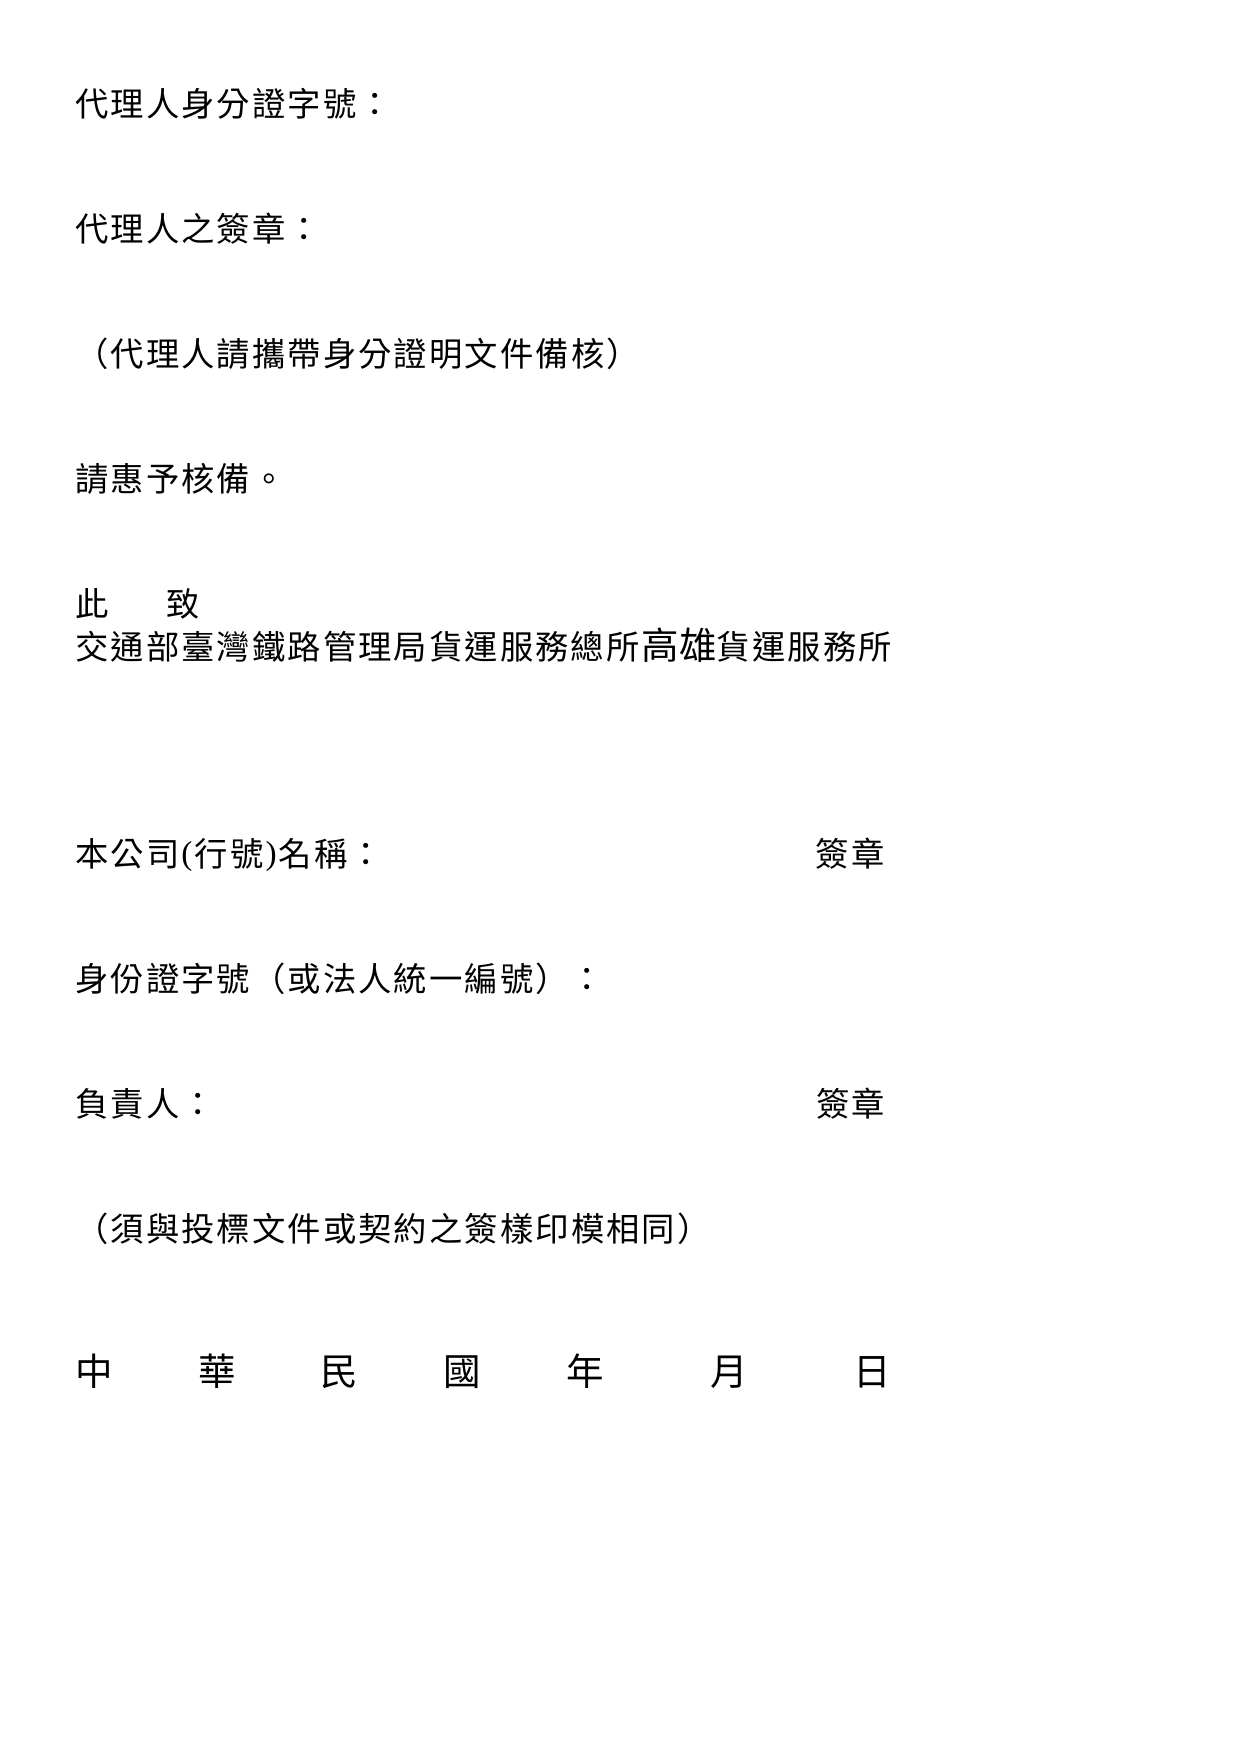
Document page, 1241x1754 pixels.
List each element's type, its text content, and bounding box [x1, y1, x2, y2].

text （須與投標文件或契約之簽樣印模相同） [75, 1186, 1027, 1248]
text 此 致 [75, 561, 1027, 623]
text 請惠予核備。 [75, 436, 1027, 498]
text 交通部臺灣鐵路管理局貨運服務總所高雄貨運服務所 [75, 623, 1099, 669]
text 本公司(行號)名稱： 簽章 [75, 811, 1027, 873]
text 負責人： 簽章 [75, 1061, 1027, 1123]
text 代理人身分證字號： [75, 61, 1078, 123]
text 代理人之簽章： [75, 186, 1078, 248]
text 中 華 民 國 年 月 日 [75, 1330, 1152, 1396]
text 身份證字號（或法人統一編號）： [75, 936, 1027, 998]
text （代理人請攜帶身分證明文件備核） [75, 311, 1078, 373]
